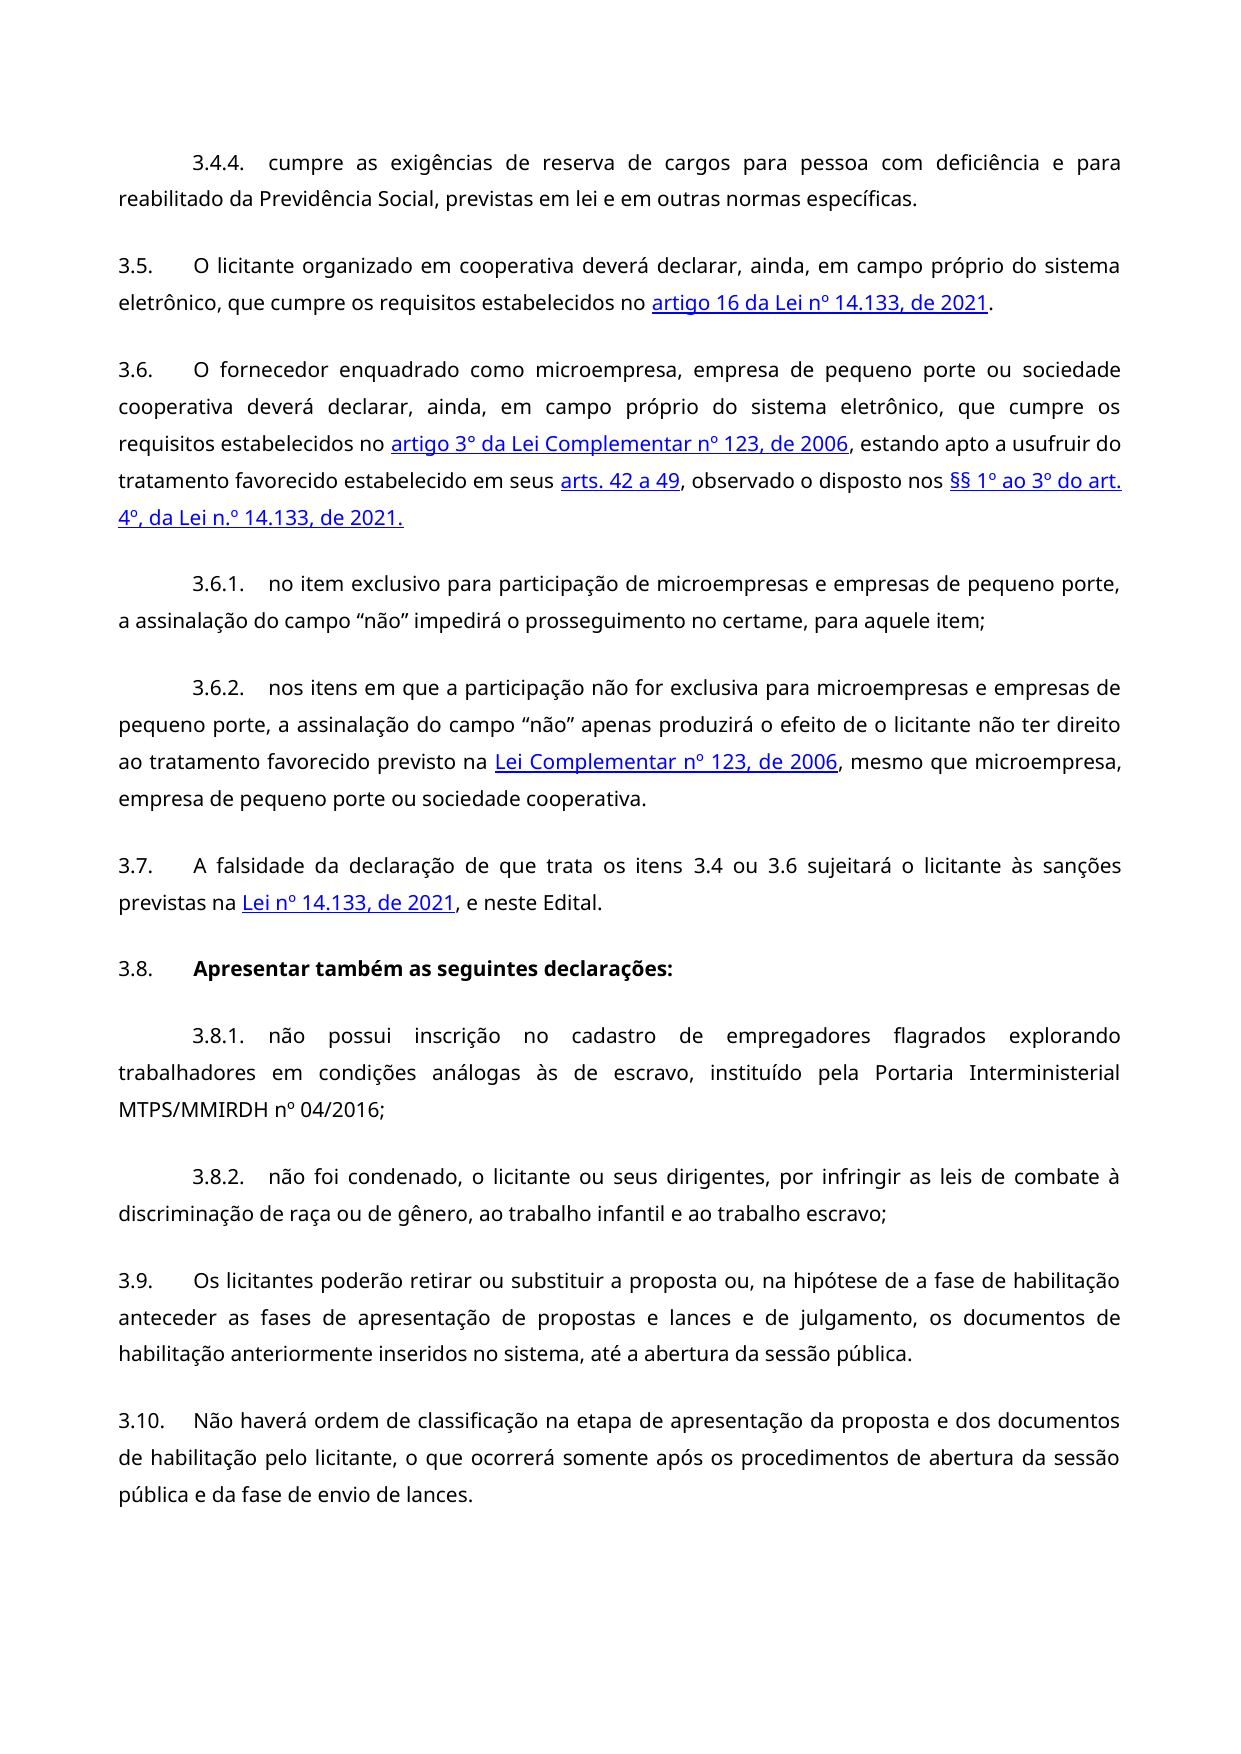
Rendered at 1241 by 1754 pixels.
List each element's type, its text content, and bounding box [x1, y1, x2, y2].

list O fornecedor enquadrado como microempresa, empresa de pequeno porte ou sociedade cooperativa deverá declarar, ainda, em campo próprio do sistema eletrônico, que cumpre os requisitos estabelecidos no artigo 3° da Lei Complementar nº 123, de 2006, estando apto a usufruir do tratamento favorecido estabelecido em seus arts. 42 a 49, observado o disposto nos §§ 1º ao 3º do art. 4º, da Lei n.º 14.133, de 2021. [118, 355, 1122, 531]
list nos itens em que a participação não for exclusiva para microempresas e empresas de pequeno porte, a assinalação do campo “não” apenas produzirá o efeito de o licitante não ter direito ao tratamento favorecido previsto na Lei Complementar nº 123, de 2006, mesmo que microempresa, empresa de pequeno porte ou sociedade cooperativa. [118, 673, 1122, 812]
list não possui inscrição no cadastro de empregadores flagrados explorando trabalhadores em condições análogas às de escravo, instituído pela Portaria Interministerial MTPS/MMIRDH nº 04/2016; [118, 1021, 1122, 1124]
list Apresentar também as seguintes declarações: [118, 954, 1122, 983]
list A falsidade da declaração de que trata os itens 3.4 ou 3.6 sujeitará o licitante às sanções previstas na Lei nº 14.133, de 2021, e neste Edital. [118, 851, 1122, 916]
list Os licitantes poderão retirar ou substituir a proposta ou, na hipótese de a fase de habilitação anteceder as fases de apresentação de propostas e lances e de julgamento, os documentos de habilitação anteriormente inseridos no sistema, até a abertura da sessão pública. [118, 1266, 1122, 1368]
list cumpre as exigências de reserva de cargos para pessoa com deficiência e para reabilitado da Previdência Social, previstas em lei e em outras normas específicas. [118, 148, 1122, 213]
list no item exclusivo para participação de microempresas e empresas de pequeno porte, a assinalação do campo “não” impedirá o prosseguimento no certame, para aquele item; [118, 569, 1122, 635]
list não foi condenado, o licitante ou seus dirigentes, por infringir as leis de combate à discriminação de raça ou de gênero, ao trabalho infantil e ao trabalho escravo; [118, 1162, 1122, 1227]
list O licitante organizado em cooperativa deverá declarar, ainda, em campo próprio do sistema eletrônico, que cumpre os requisitos estabelecidos no artigo 16 da Lei nº 14.133, de 2021. [118, 251, 1122, 317]
list Não haverá ordem de classificação na etapa de apresentação da proposta e dos documentos de habilitação pelo licitante, o que ocorrerá somente após os procedimentos de abertura da sessão pública e da fase de envio de lances. [118, 1406, 1122, 1509]
